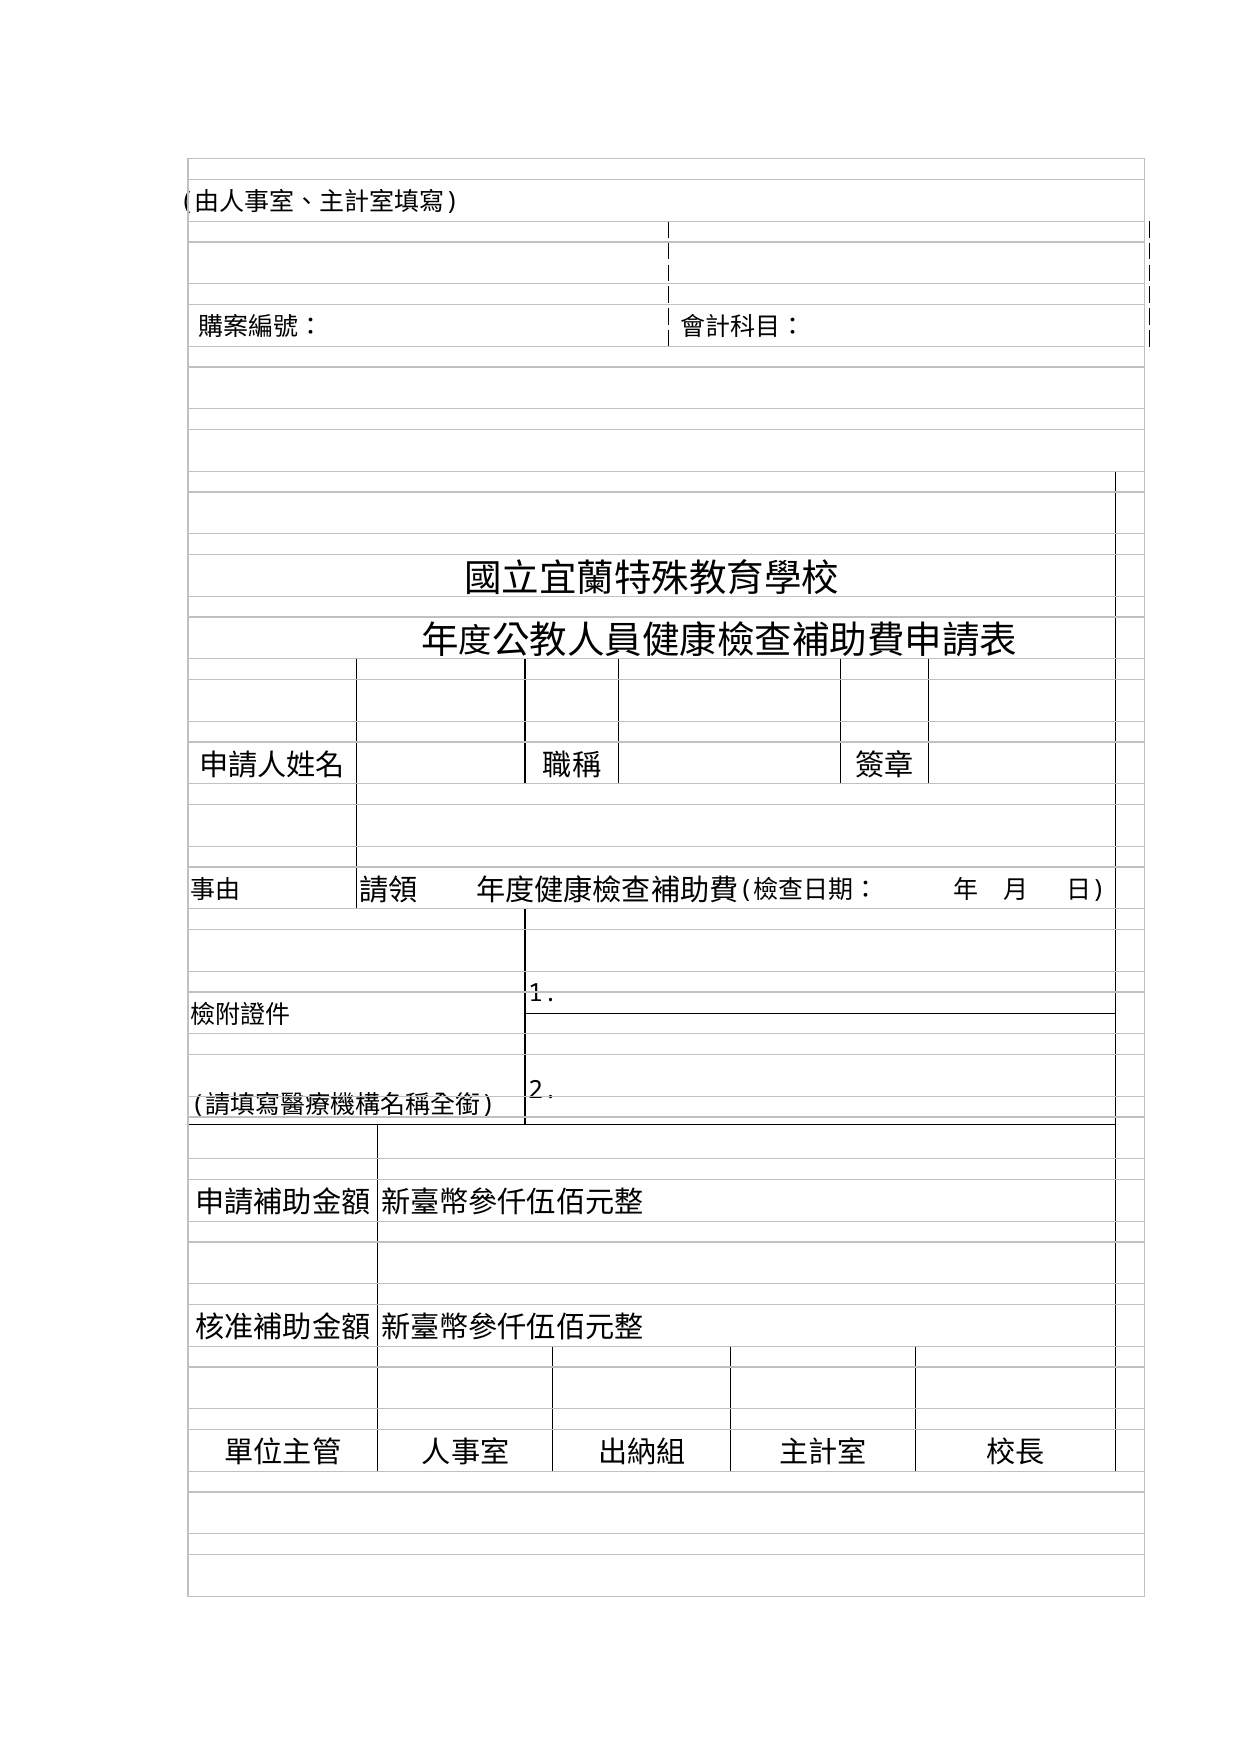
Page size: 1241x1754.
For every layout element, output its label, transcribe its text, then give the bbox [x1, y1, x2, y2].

table_cell 請領 年度健康檢查補助費(檢查日期： 年 月 日) [357, 868, 1115, 908]
table_header [189, 493, 1115, 533]
table_cell [189, 1159, 377, 1179]
table_cell 2. [526, 1034, 1115, 1054]
table_cell [378, 1243, 1115, 1283]
table_cell [841, 722, 928, 741]
table_header [189, 534, 1115, 554]
table_cell 2. [526, 1055, 1115, 1096]
table_cell [526, 659, 618, 679]
table_cell [916, 1347, 1115, 1366]
table_header 會計科目： [669, 305, 1144, 346]
table_cell [553, 1368, 730, 1408]
table_header 購案編號： [189, 305, 668, 346]
table_cell 簽章 [841, 743, 928, 783]
table_cell 新臺幣參仟伍佰元整 [378, 1180, 1115, 1221]
table_cell 檢附證件 (請填寫醫療機構名稱全銜) [189, 993, 524, 1033]
table_header [189, 222, 668, 241]
table_cell [357, 847, 1115, 866]
table_cell [619, 680, 840, 721]
table_cell [526, 722, 618, 741]
table_header [189, 243, 668, 283]
table_cell [929, 680, 1115, 721]
table_cell [189, 1409, 377, 1429]
table_cell [189, 847, 356, 866]
table_cell [189, 1368, 377, 1408]
text (由人事室、主計室填寫) [189, 180, 1144, 221]
table_header [189, 284, 668, 304]
table_cell [189, 1222, 377, 1241]
table_cell [916, 1409, 1115, 1429]
table_cell 事由 [189, 868, 356, 908]
table_header [669, 284, 1144, 304]
table_cell [189, 659, 356, 679]
table_cell [619, 722, 840, 741]
table_cell 檢附證件 (請填寫醫療機構名稱全銜) [189, 1055, 524, 1096]
table_cell 申請補助金額 [189, 1180, 377, 1221]
table_cell [189, 805, 356, 846]
table_cell [929, 743, 1115, 783]
table_cell [378, 1409, 552, 1429]
table_cell [189, 722, 356, 741]
table_cell [929, 722, 1115, 741]
table_header [669, 243, 1144, 283]
table_cell [357, 743, 524, 783]
table_cell [553, 1409, 730, 1429]
table_header 國立宜蘭特殊教育學校 [189, 555, 1115, 596]
table_cell [189, 680, 356, 721]
table_cell [378, 1347, 552, 1366]
table_cell [357, 680, 524, 721]
table_cell [378, 1222, 1115, 1241]
table_cell 1. [526, 993, 1115, 1013]
text (由人事室、主計室填寫) [189, 159, 1144, 179]
table_cell 單位主管 [189, 1430, 377, 1471]
table_header 年度公教人員健康檢查補助費申請表 [189, 618, 1115, 658]
table_header [189, 597, 1115, 616]
table_cell [357, 784, 1115, 804]
table_cell 出納組 [553, 1430, 730, 1471]
table_cell [916, 1368, 1115, 1408]
table_cell [731, 1368, 915, 1408]
table_cell 1. [526, 930, 1115, 971]
table_cell [378, 1368, 552, 1408]
table_cell [189, 1243, 377, 1283]
table_cell 檢附證件 (請填寫醫療機構名稱全銜) [189, 1034, 524, 1054]
table_cell 檢附證件 (請填寫醫療機構名稱全銜) [189, 1118, 524, 1123]
table_cell [619, 743, 840, 783]
table_cell 主計室 [731, 1430, 915, 1471]
table_cell [553, 1347, 730, 1366]
table_cell [357, 659, 524, 679]
table_cell [189, 1347, 377, 1366]
table_header [1145, 221, 1149, 346]
text (由人事室、主計室填寫) [158, 158, 187, 221]
table_cell [731, 1409, 915, 1429]
table_cell 1. [526, 909, 1115, 929]
table_cell [841, 659, 928, 679]
table_cell [357, 722, 524, 741]
table_cell [378, 1284, 1115, 1304]
table_cell 2. [526, 1118, 1115, 1123]
table_cell 核准補助金額 [189, 1305, 377, 1346]
table_cell [378, 1125, 1115, 1158]
table_cell 校長 [916, 1430, 1115, 1471]
table_cell 人事室 [378, 1430, 552, 1471]
table_cell [378, 1159, 1115, 1179]
table_cell 2. [526, 1014, 1115, 1033]
table_cell [526, 680, 618, 721]
table_cell 檢附證件 (請填寫醫療機構名稱全銜) [189, 930, 524, 971]
table_header [669, 222, 1144, 241]
table_cell [189, 1284, 377, 1304]
table_cell [357, 805, 1115, 846]
table_cell 新臺幣參仟伍佰元整 [378, 1305, 1115, 1346]
table_cell [619, 659, 840, 679]
table_cell 檢附證件 (請填寫醫療機構名稱全銜) [487, 1097, 524, 1116]
table_cell 職稱 [526, 743, 618, 783]
table_cell 2. [526, 1097, 1115, 1116]
table_cell [189, 1125, 377, 1158]
table_cell [189, 784, 356, 804]
table_cell [841, 680, 928, 721]
table_cell [929, 659, 1115, 679]
table_cell 申請人姓名 [189, 743, 356, 783]
table_cell 檢附證件 (請填寫醫療機構名稱全銜) [189, 909, 524, 929]
table_cell 1. [526, 972, 1115, 991]
table_cell 檢附證件 (請填寫醫療機構名稱全銜) [197, 1097, 488, 1116]
table_header [189, 472, 1115, 491]
table_cell [731, 1347, 915, 1366]
table_cell 檢附證件 (請填寫醫療機構名稱全銜) [189, 972, 524, 991]
